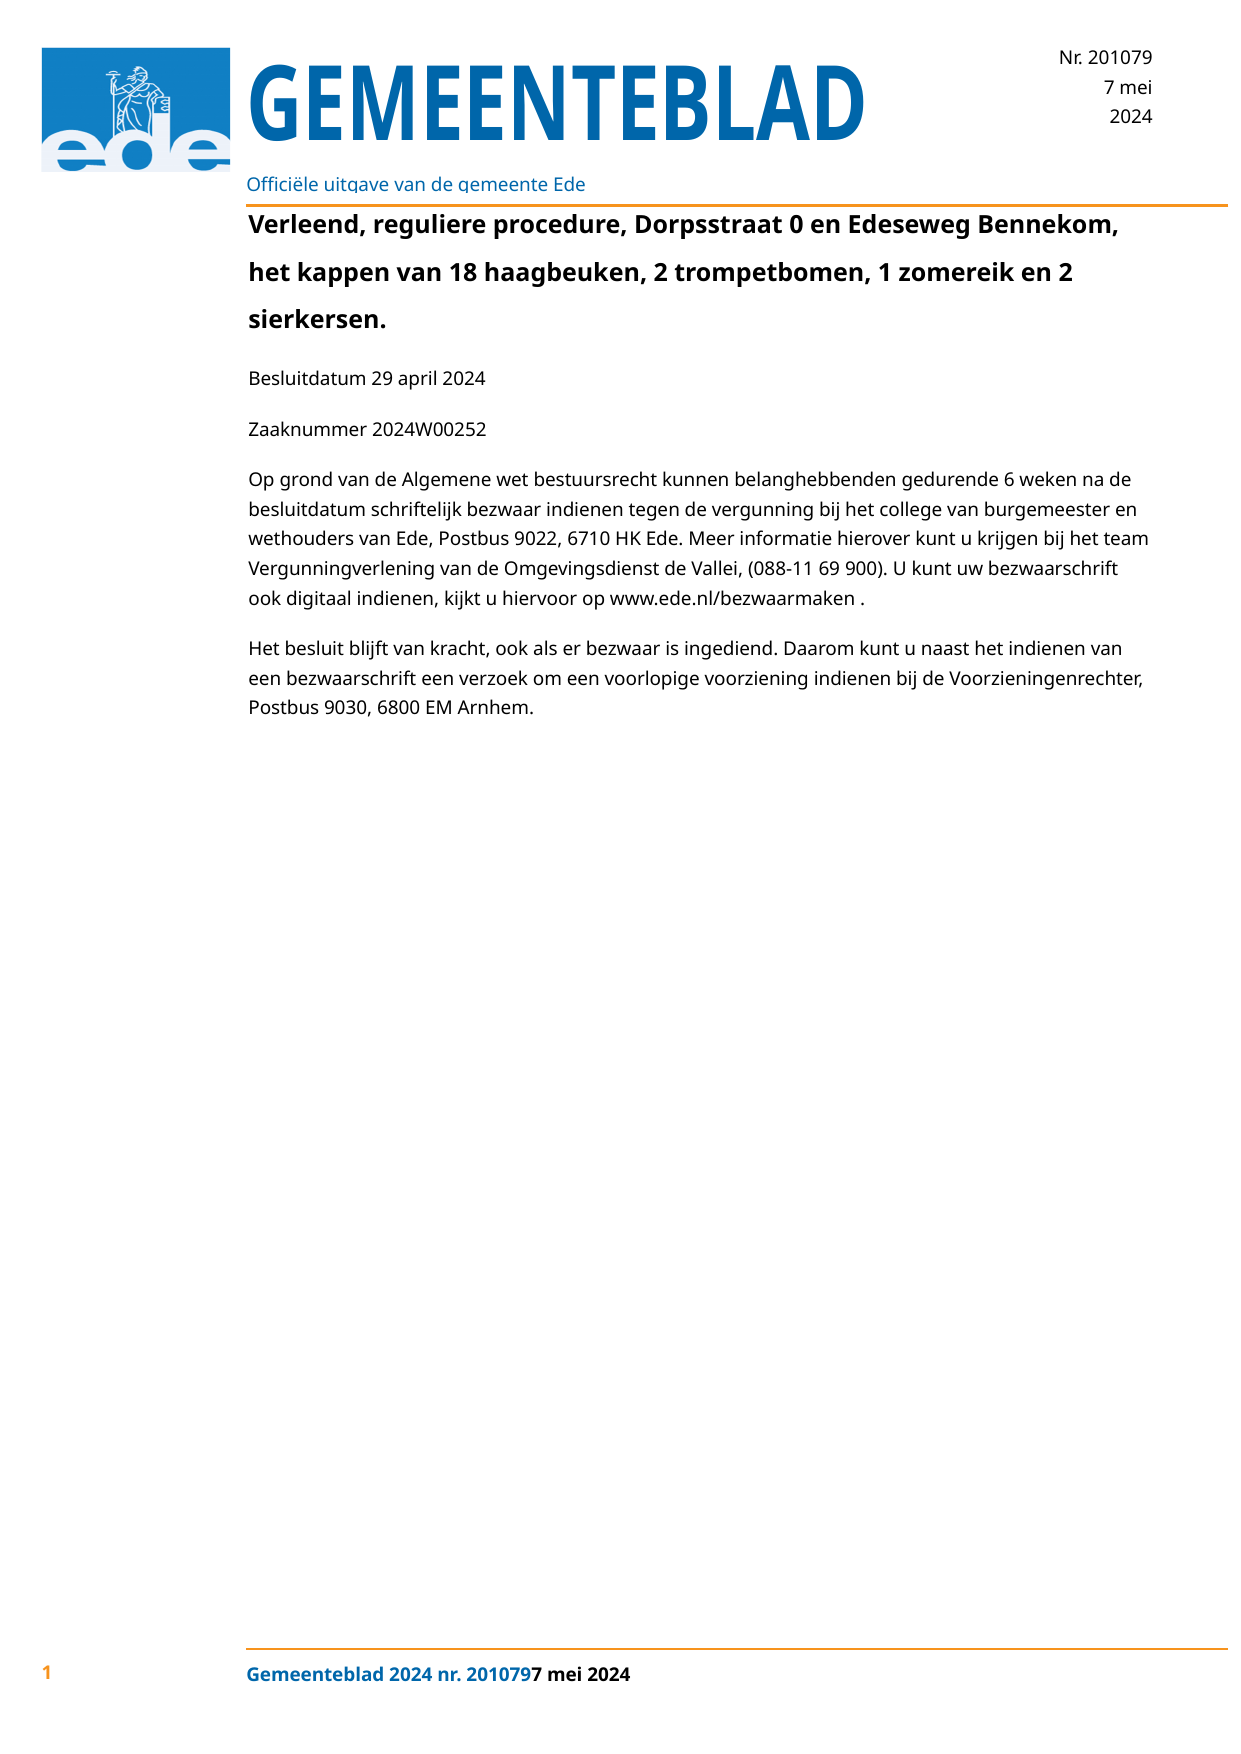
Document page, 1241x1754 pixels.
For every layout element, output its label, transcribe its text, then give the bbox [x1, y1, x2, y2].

picture [41, 47, 231, 172]
text Verleend, reguliere procedure, Dorpsstraat 0 en Edeseweg Bennekom, het kappen van 18 haagbeuken, 2 trompetbomen, 1 zomereik en 2 sierkersen. [248, 207, 1152, 336]
text Besluitdatum 29 april 2024 [248, 366, 1152, 391]
text Zaaknummer 2024W00252 [248, 416, 1152, 442]
text Het besluit blijft van kracht, ook als er bezwaar is ingediend. Daarom kunt u naast het indienen van een bezwaarschrift een verzoek om een voorlopige voorziening indienen bij de Voorzieningenrechter, Postbus 9030, 6800 EM Arnhem. [248, 635, 1152, 720]
text Op grond van de Algemene wet bestuursrecht kunnen belanghebbenden gedurende 6 weken na de besluitdatum schriftelijk bezwaar indienen tegen de vergunning bij het college van burgemeester en wethouders van Ede, Postbus 9022, 6710 HK Ede. Meer informatie hierover kunt u krijgen bij het team Vergunningverlening van de Omgevingsdienst de Vallei, (088-11 69 900). U kunt uw bezwaarschrift ook digitaal indienen, kijkt u hiervoor op www.ede.nl/bezwaarmaken . [248, 466, 1152, 610]
